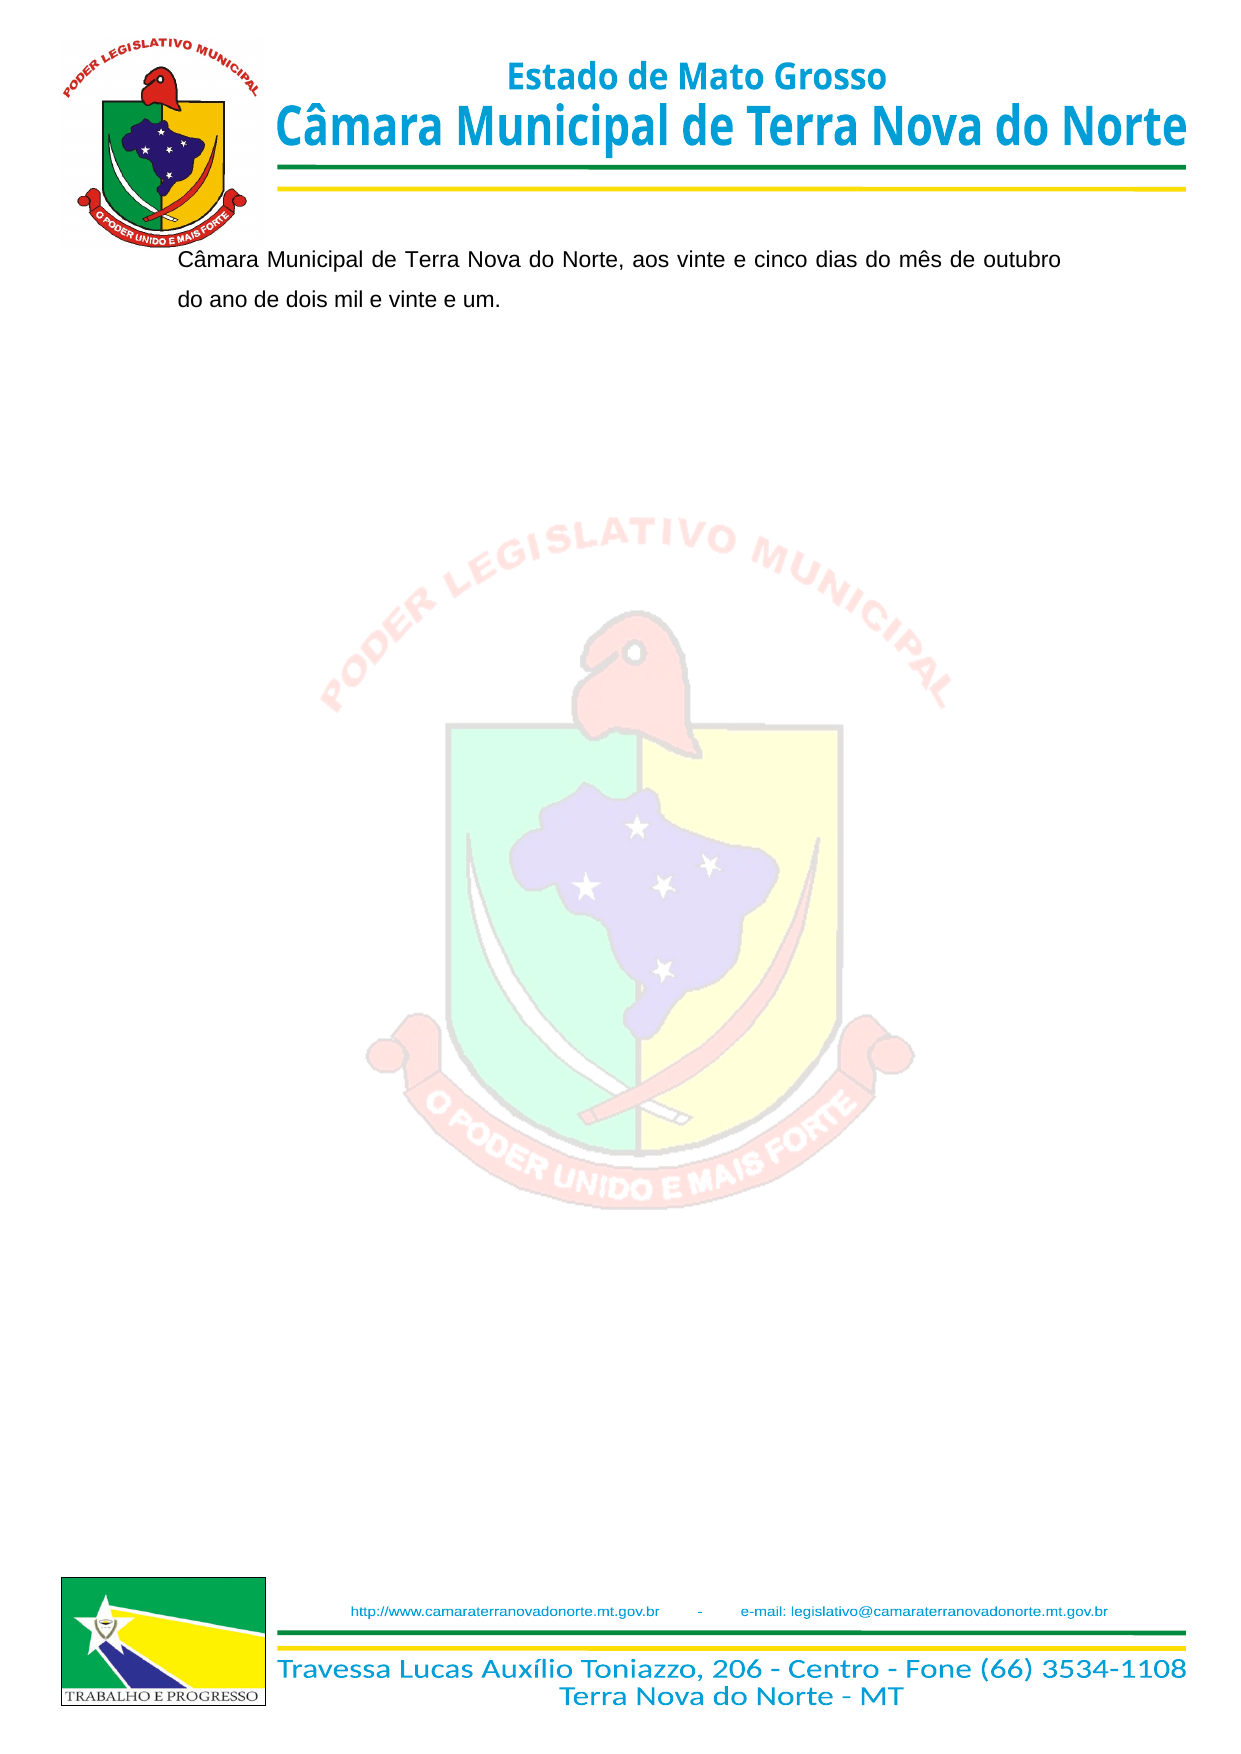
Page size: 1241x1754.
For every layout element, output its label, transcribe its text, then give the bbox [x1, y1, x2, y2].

picture [581, 1607, 592, 1616]
picture [59, 36, 264, 250]
picture [834, 1606, 841, 1614]
picture [797, 1608, 802, 1616]
picture [360, 1607, 372, 1614]
picture [863, 1613, 872, 1618]
picture [62, 1578, 265, 1705]
picture [476, 1607, 488, 1616]
subtitle Câmara Municipal de Terra Nova do Norte, aos vinte e cinco dias do mês de outubro do ano de dois mil e vinte e um. [177, 246, 1063, 312]
picture [862, 1606, 872, 1611]
